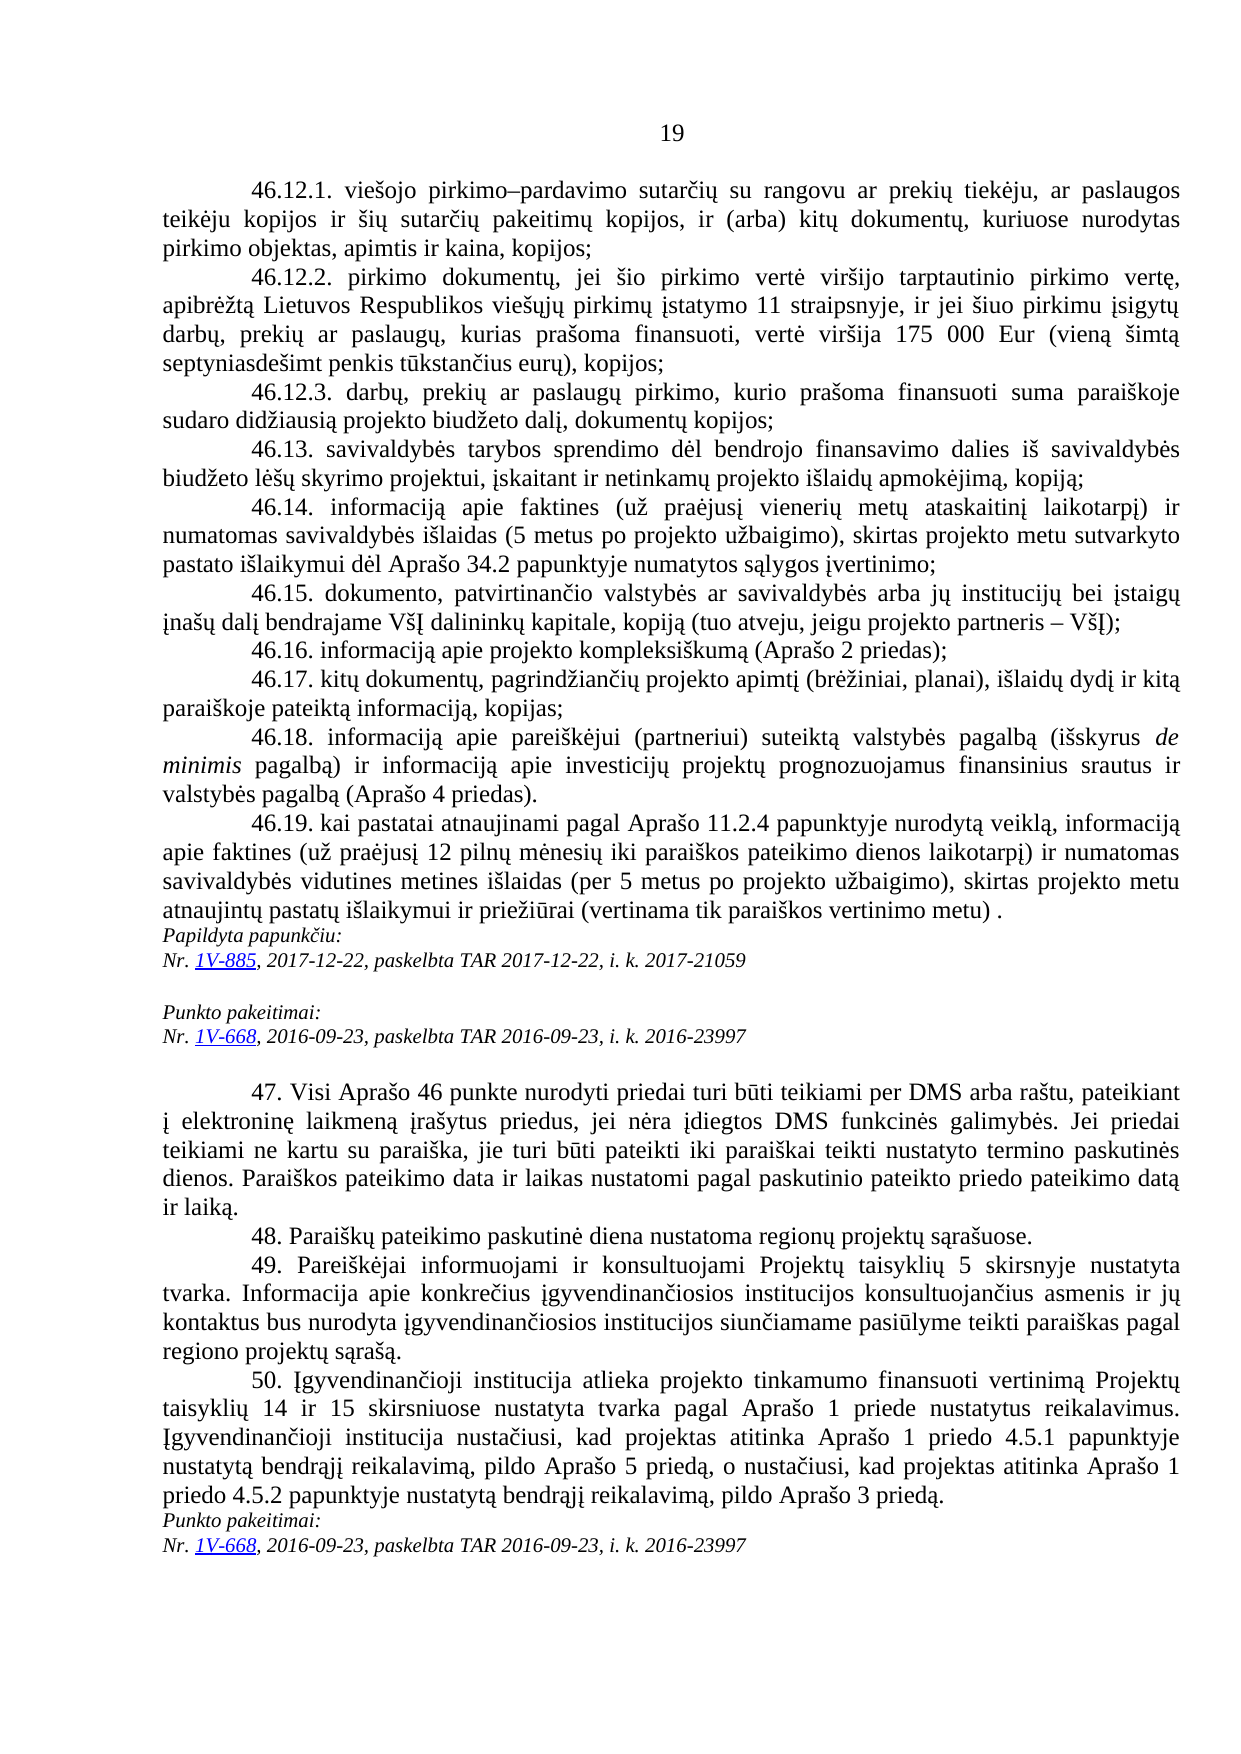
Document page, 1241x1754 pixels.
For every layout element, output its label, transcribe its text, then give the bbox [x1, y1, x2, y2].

text 46.14. informaciją apie faktines (už praėjusį vienerių metų ataskaitinį laikotarpį) ir numatomas savivaldybės išlaidas (5 metus po projekto užbaigimo), skirtas projekto metu sutvarkyto pastato išlaikymui dėl Aprašo 34.2 papunktyje numatytos sąlygos įvertinimo; [162, 492, 1181, 578]
text Papildyta papunkčiu: [162, 923, 1181, 947]
text 46.16. informaciją apie projekto kompleksiškumą (Aprašo 2 priedas); [162, 636, 1181, 664]
text 47. Visi Aprašo 46 punkte nurodyti priedai turi būti teikiami per DMS arba raštu, pateikiant į elektroninę laikmeną įrašytus priedus, jei nėra įdiegtos DMS funkcinės galimybės. Jei priedai teikiami ne kartu su paraiška, jie turi būti pateikti iki paraiškai teikti nustatyto termino paskutinės dienos. Paraiškos pateikimo data ir laikas nustatomi pagal paskutinio pateikto priedo pateikimo datą ir laiką. [162, 1077, 1181, 1221]
text Punkto pakeitimai: [162, 1508, 1181, 1532]
text 49. Pareiškėjai informuojami ir konsultuojami Projektų taisyklių 5 skirsnyje nustatyta tvarka. Informacija apie konkrečius įgyvendinančiosios institucijos konsultuojančius asmenis ir jų kontaktus bus nurodyta įgyvendinančiosios institucijos siunčiamame pasiūlyme teikti paraiškas pagal regiono projektų sąrašą. [162, 1250, 1181, 1365]
text Nr. 1V-668, 2016-09-23, paskelbta TAR 2016-09-23, i. k. 2016-23997 [162, 1532, 1181, 1557]
text 48. Paraiškų pateikimo paskutinė diena nustatoma regionų projektų sąrašuose. [162, 1221, 1181, 1250]
text 46.12.3. darbų, prekių ar paslaugų pirkimo, kurio prašoma finansuoti suma paraiškoje sudaro didžiausią projekto biudžeto dalį, dokumentų kopijos; [162, 377, 1181, 434]
text Punkto pakeitimai: [162, 1000, 1181, 1024]
text 46.12.2. pirkimo dokumentų, jei šio pirkimo vertė viršijo tarptautinio pirkimo vertę, apibrėžtą Lietuvos Respublikos viešųjų pirkimų įstatymo 11 straipsnyje, ir jei šiuo pirkimu įsigytų darbų, prekių ar paslaugų, kurias prašoma finansuoti, vertė viršija 175 000 Eur (vieną šimtą septyniasdešimt penkis tūkstančius eurų), kopijos; [162, 262, 1181, 377]
text 50. Įgyvendinančioji institucija atlieka projekto tinkamumo finansuoti vertinimą Projektų taisyklių 14 ir 15 skirsniuose nustatyta tvarka pagal Aprašo 1 priede nustatytus reikalavimus. Įgyvendinančioji institucija nustačiusi, kad projektas atitinka Aprašo 1 priedo 4.5.1 papunktyje nustatytą bendrąjį reikalavimą, pildo Aprašo 5 priedą, o nustačiusi, kad projektas atitinka Aprašo 1 priedo 4.5.2 papunktyje nustatytą bendrąjį reikalavimą, pildo Aprašo 3 priedą. [162, 1365, 1181, 1508]
text 46.19. kai pastatai atnaujinami pagal Aprašo 11.2.4 papunktyje nurodytą veiklą, informaciją apie faktines (už praėjusį 12 pilnų mėnesių iki paraiškos pateikimo dienos laikotarpį) ir numatomas savivaldybės vidutines metines išlaidas (per 5 metus po projekto užbaigimo), skirtas projekto metu atnaujintų pastatų išlaikymui ir priežiūrai (vertinama tik paraiškos vertinimo metu) . [162, 808, 1181, 923]
text Nr. 1V-885, 2017-12-22, paskelbta TAR 2017-12-22, i. k. 2017-21059 [162, 947, 1181, 972]
text 46.18. informaciją apie pareiškėjui (partneriui) suteiktą valstybės pagalbą (išskyrus de minimis pagalbą) ir informaciją apie investicijų projektų prognozuojamus finansinius srautus ir valstybės pagalbą (Aprašo 4 priedas). [162, 722, 1181, 808]
text 46.13. savivaldybės tarybos sprendimo dėl bendrojo finansavimo dalies iš savivaldybės biudžeto lėšų skyrimo projektui, įskaitant ir netinkamų projekto išlaidų apmokėjimą, kopiją; [162, 434, 1181, 492]
text Nr. 1V-668, 2016-09-23, paskelbta TAR 2016-09-23, i. k. 2016-23997 [162, 1024, 1181, 1048]
text 46.15. dokumento, patvirtinančio valstybės ar savivaldybės arba jų institucijų bei įstaigų įnašų dalį bendrajame VšĮ dalininkų kapitale, kopiją (tuo atveju, jeigu projekto partneris – VšĮ); [162, 578, 1181, 636]
text 46.12.1. viešojo pirkimo–pardavimo sutarčių su rangovu ar prekių tiekėju, ar paslaugos teikėju kopijos ir šių sutarčių pakeitimų kopijos, ir (arba) kitų dokumentų, kuriuose nurodytas pirkimo objektas, apimtis ir kaina, kopijos; [162, 176, 1181, 262]
text 46.17. kitų dokumentų, pagrindžiančių projekto apimtį (brėžiniai, planai), išlaidų dydį ir kitą paraiškoje pateiktą informaciją, kopijas; [162, 664, 1181, 722]
